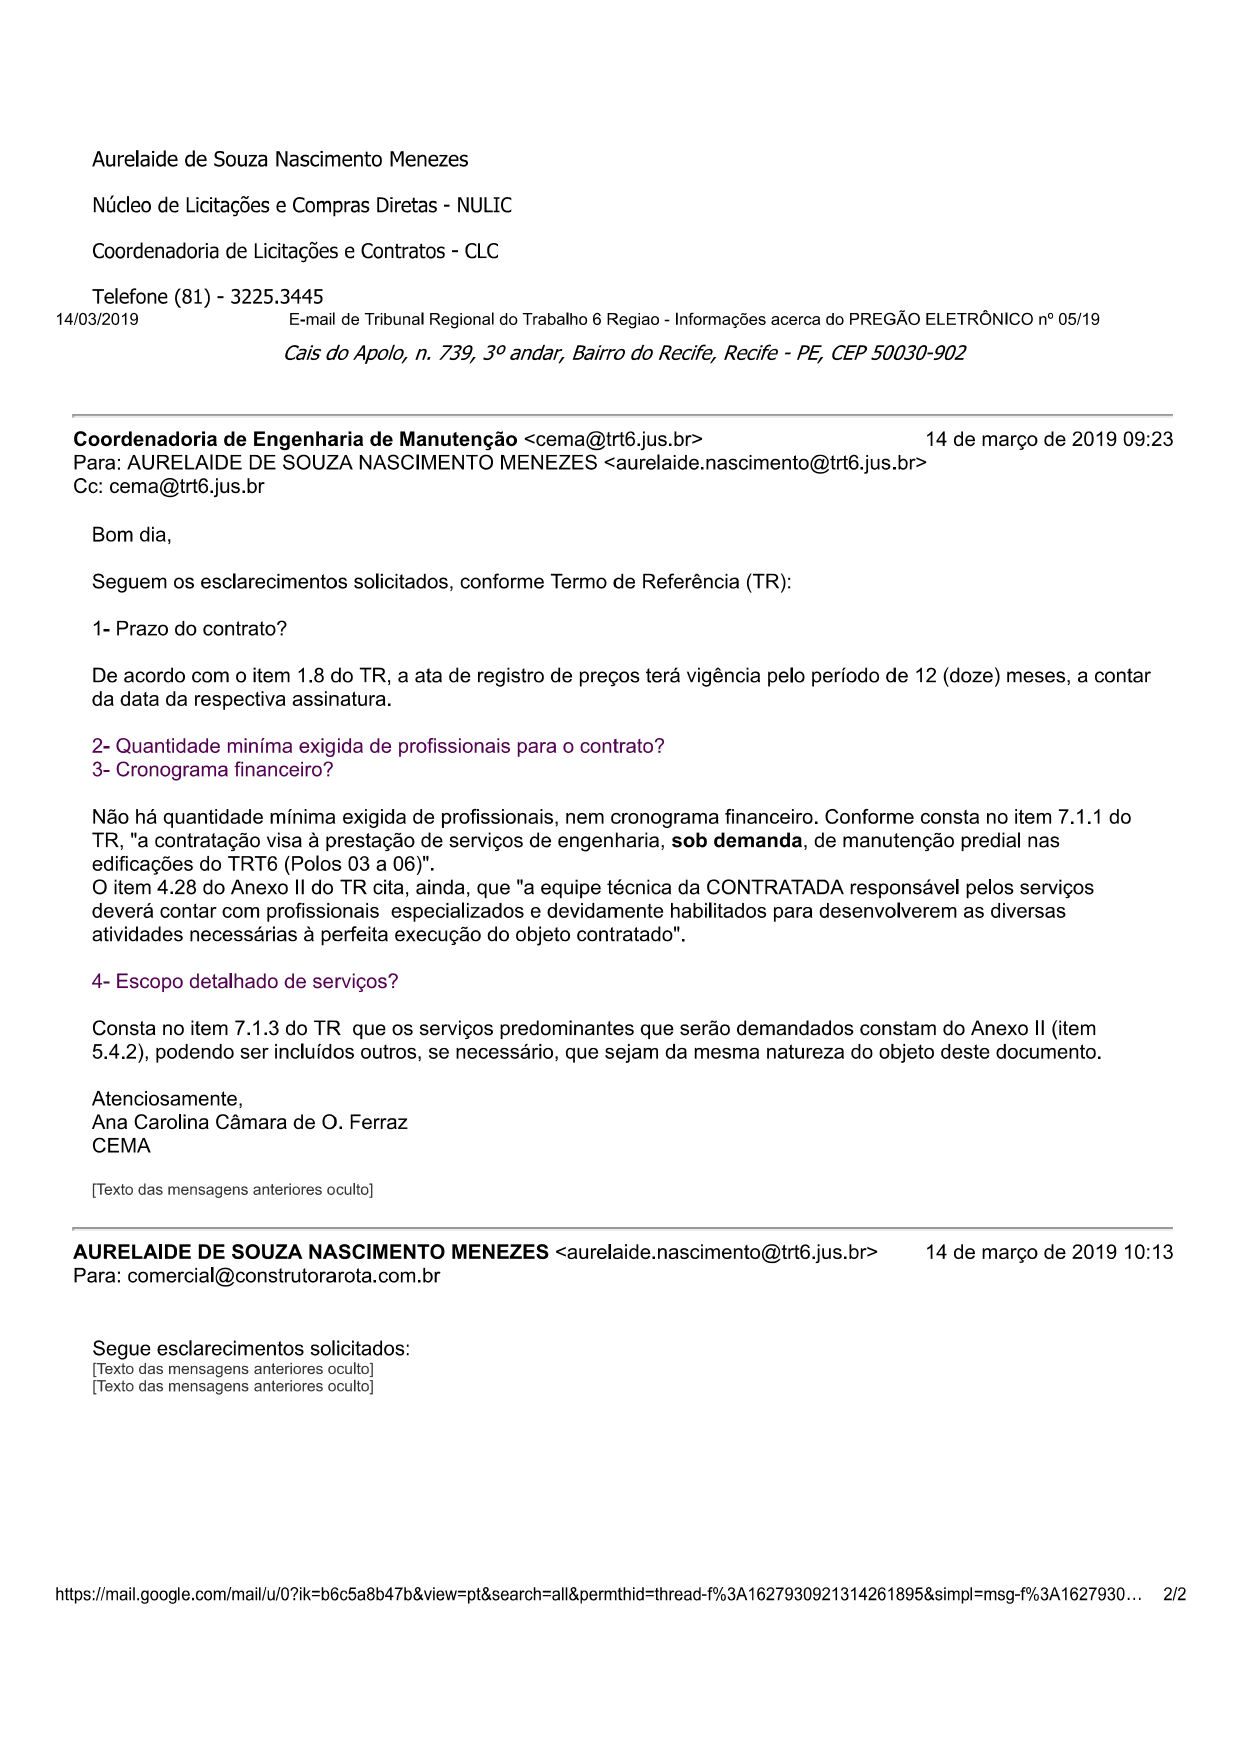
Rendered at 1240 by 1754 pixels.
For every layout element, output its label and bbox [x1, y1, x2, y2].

picture [57, 309, 1173, 1287]
picture [92, 1339, 409, 1395]
picture [91, 150, 512, 308]
picture [56, 1586, 1186, 1604]
